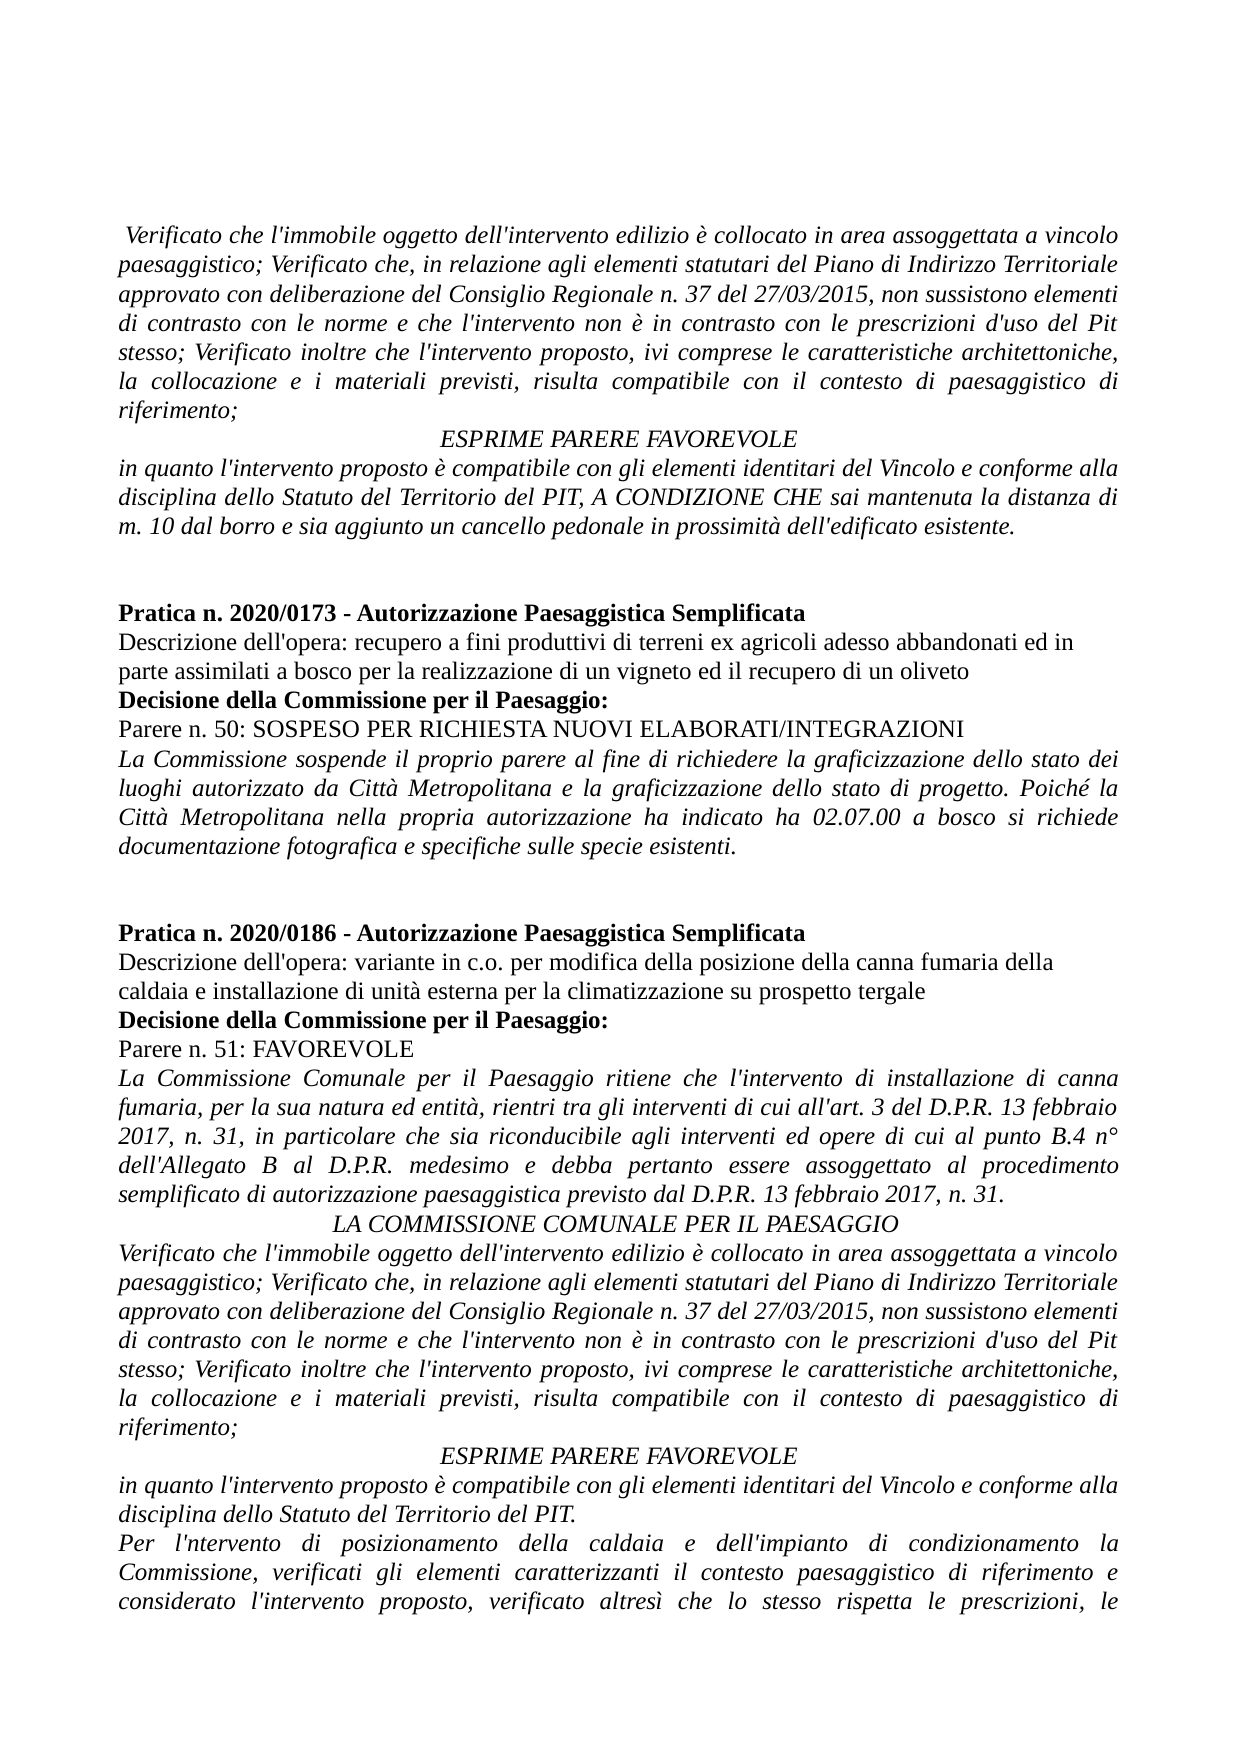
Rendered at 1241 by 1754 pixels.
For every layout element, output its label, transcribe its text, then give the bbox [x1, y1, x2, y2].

text LA COMMISSIONE COMUNALE PER IL PAESAGGIO [118, 1208, 1122, 1237]
text Decisione della Commissione per il Paesaggio: [118, 1005, 1122, 1034]
text Pratica n. 2020/0186 - Autorizzazione Paesaggistica Semplificata [118, 918, 1122, 947]
text ESPRIME PARERE FAVOREVOLE [118, 424, 1122, 453]
text La Commissione sospende il proprio parere al fine di richiedere la graficizzazione dello stato dei luoghi autorizzato da Città Metropolitana e la graficizzazione dello stato di progetto. Poiché la Città Metropolitana nella propria autorizzazione ha indicato ha 02.07.00 a bosco si richiede documentazione fotografica e specifiche sulle specie esistenti. [118, 743, 1122, 860]
text Verificato che l'immobile oggetto dell'intervento edilizio è collocato in area assoggettata a vincolo paesaggistico; Verificato che, in relazione agli elementi statutari del Piano di Indirizzo Territoriale approvato con deliberazione del Consiglio Regionale n. 37 del 27/03/2015, non sussistono elementi di contrasto con le norme e che l'intervento non è in contrasto con le prescrizioni d'uso del Pit stesso; Verificato inoltre che l'intervento proposto, ivi comprese le caratteristiche architettoniche, la collocazione e i materiali previsti, risulta compatibile con il contesto di paesaggistico di riferimento; [118, 220, 1122, 424]
text ESPRIME PARERE FAVOREVOLE [118, 1441, 1122, 1470]
text Pratica n. 2020/0173 - Autorizzazione Paesaggistica Semplificata [118, 598, 1122, 627]
text Descrizione dell'opera: recupero a fini produttivi di terreni ex agricoli adesso abbandonati ed in parte assimilati a bosco per la realizzazione di un vigneto ed il recupero di un oliveto [118, 627, 1122, 685]
text Per l'ntervento di posizionamento della caldaia e dell'impianto di condizionamento la Commissione, verificati gli elementi caratterizzanti il contesto paesaggistico di riferimento e considerato l'intervento proposto, verificato altresì che lo stesso rispetta le prescrizioni, le [118, 1528, 1122, 1615]
text La Commissione Comunale per il Paesaggio ritiene che l'intervento di installazione di canna fumaria, per la sua natura ed entità, rientri tra gli interventi di cui all'art. 3 del D.P.R. 13 febbraio 2017, n. 31, in particolare che sia riconducibile agli interventi ed opere di cui al punto B.4 n° dell'Allegato B al D.P.R. medesimo e debba pertanto essere assoggettato al procedimento semplificato di autorizzazione paesaggistica previsto dal D.P.R. 13 febbraio 2017, n. 31. [118, 1063, 1122, 1208]
text Decisione della Commissione per il Paesaggio: [118, 685, 1122, 714]
text Descrizione dell'opera: variante in c.o. per modifica della posizione della canna fumaria della caldaia e installazione di unità esterna per la climatizzazione su prospetto tergale [118, 947, 1122, 1005]
text Parere n. 50: SOSPESO PER RICHIESTA NUOVI ELABORATI/INTEGRAZIONI [118, 714, 1122, 743]
text Parere n. 51: FAVOREVOLE [118, 1034, 1122, 1063]
text in quanto l'intervento proposto è compatibile con gli elementi identitari del Vincolo e conforme alla disciplina dello Statuto del Territorio del PIT, A CONDIZIONE CHE sai mantenuta la distanza di m. 10 dal borro e sia aggiunto un cancello pedonale in prossimità dell'edificato esistente. [118, 453, 1122, 540]
text Verificato che l'immobile oggetto dell'intervento edilizio è collocato in area assoggettata a vincolo paesaggistico; Verificato che, in relazione agli elementi statutari del Piano di Indirizzo Territoriale approvato con deliberazione del Consiglio Regionale n. 37 del 27/03/2015, non sussistono elementi di contrasto con le norme e che l'intervento non è in contrasto con le prescrizioni d'uso del Pit stesso; Verificato inoltre che l'intervento proposto, ivi comprese le caratteristiche architettoniche, la collocazione e i materiali previsti, risulta compatibile con il contesto di paesaggistico di riferimento; [118, 1237, 1122, 1441]
text in quanto l'intervento proposto è compatibile con gli elementi identitari del Vincolo e conforme alla disciplina dello Statuto del Territorio del PIT. [118, 1470, 1122, 1528]
